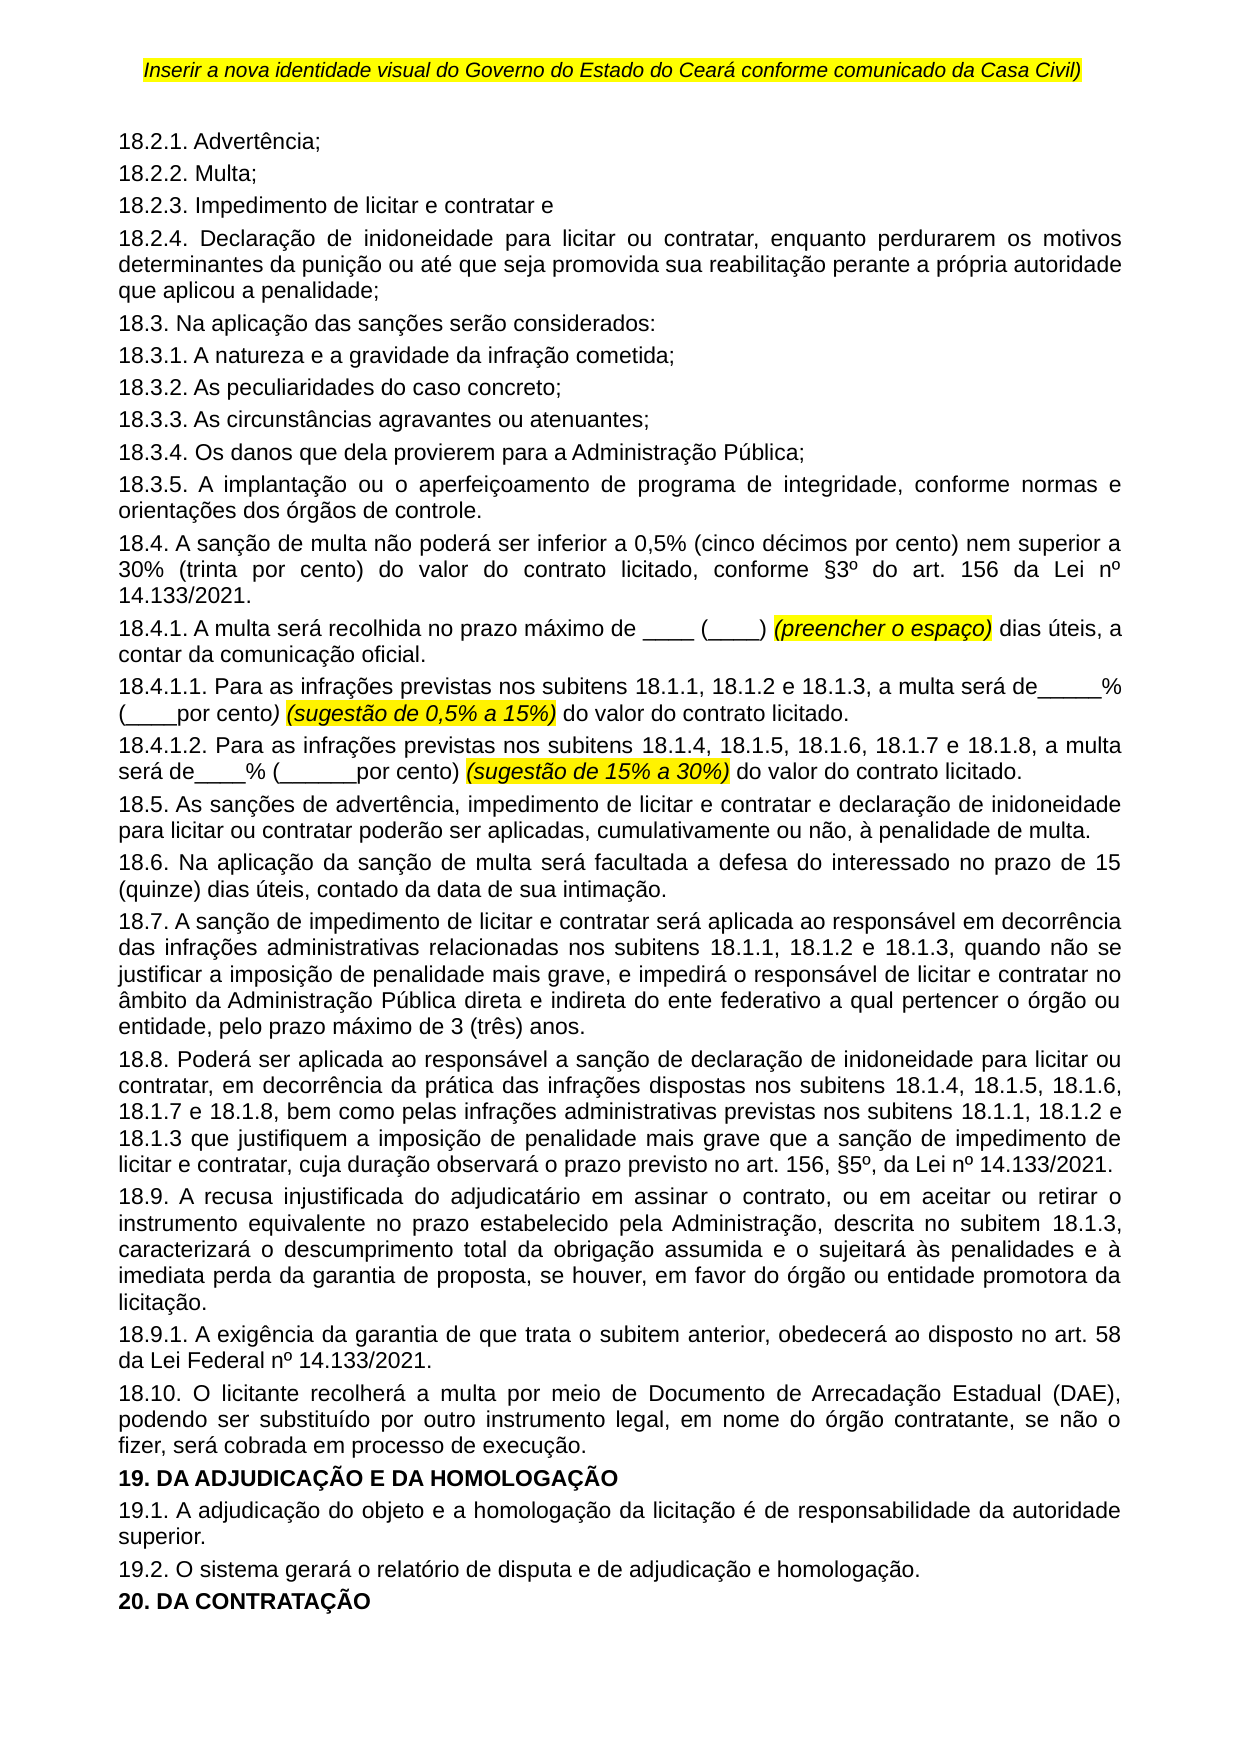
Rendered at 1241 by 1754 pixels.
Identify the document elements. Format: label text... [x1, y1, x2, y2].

text 18.4.1.1. Para as infrações previstas nos subitens 18.1.1, 18.1.2 e 18.1.3, a multa será de_____% (____por cento) (sugestão de 0,5% a 15%) do valor do contrato licitado. [118, 673, 1122, 726]
text 18.3.5. A implantação ou o aperfeiçoamento de programa de integridade, conforme normas e orientações dos órgãos de controle. [118, 471, 1122, 524]
text 18.9.1. A exigência da garantia de que trata o subitem anterior, obedecerá ao disposto no art. 58 da Lei Federal nº 14.133/2021. [118, 1321, 1122, 1374]
text 18.5. As sanções de advertência, impedimento de licitar e contratar e declaração de inidoneidade para licitar ou contratar poderão ser aplicadas, cumulativamente ou não, à penalidade de multa. [118, 791, 1122, 843]
text 18.4.1. A multa será recolhida no prazo máximo de ____ (____) (preencher o espaço) dias úteis, a contar da comunicação oficial. [118, 614, 1122, 667]
text 18.2.2. Multa; [118, 160, 1122, 186]
text 18.4.1.2. Para as infrações previstas nos subitens 18.1.4, 18.1.5, 18.1.6, 18.1.7 e 18.1.8, a multa será de____% (______por cento) (sugestão de 15% a 30%) do valor do contrato licitado. [118, 732, 1122, 784]
text 18.3.1. A natureza e a gravidade da infração cometida; [118, 342, 1122, 368]
text 18.10. O licitante recolherá a multa por meio de Documento de Arrecadação Estadual (DAE), podendo ser substituído por outro instrumento legal, em nome do órgão contratante, se não o fizer, será cobrada em processo de execução. [118, 1379, 1122, 1459]
text 20. DA CONTRATAÇÃO [118, 1588, 1122, 1614]
text 19. DA ADJUDICAÇÃO E DA HOMOLOGAÇÃO [118, 1464, 1122, 1491]
text 18.2.4. Declaração de inidoneidade para licitar ou contratar, enquanto perdurarem os motivos determinantes da punição ou até que seja promovida sua reabilitação perante a própria autoridade que aplicou a penalidade; [118, 224, 1122, 303]
text 18.3.2. As peculiaridades do caso concreto; [118, 374, 1122, 400]
text 18.4. A sanção de multa não poderá ser inferior a 0,5% (cinco décimos por cento) nem superior a 30% (trinta por cento) do valor do contrato licitado, conforme §3º do art. 156 da Lei nº 14.133/2021. [118, 529, 1122, 609]
text 18.7. A sanção de impedimento de licitar e contratar será aplicada ao responsável em decorrência das infrações administrativas relacionadas nos subitens 18.1.1, 18.1.2 e 18.1.3, quando não se justificar a imposição de penalidade mais grave, e impedirá o responsável de licitar e contratar no âmbito da Administração Pública direta e indireta do ente federativo a qual pertencer o órgão ou entidade, pelo prazo máximo de 3 (três) anos. [118, 908, 1122, 1039]
text 19.2. O sistema gerará o relatório de disputa e de adjudicação e homologação. [118, 1556, 1122, 1582]
text 18.2.3. Impedimento de licitar e contratar e [118, 192, 1122, 218]
text 18.3. Na aplicação das sanções serão considerados: [118, 309, 1122, 336]
text 18.3.4. Os danos que dela provierem para a Administração Pública; [118, 439, 1122, 465]
text 18.8. Poderá ser aplicada ao responsável a sanção de declaração de inidoneidade para licitar ou contratar, em decorrência da prática das infrações dispostas nos subitens 18.1.4, 18.1.5, 18.1.6, 18.1.7 e 18.1.8, bem como pelas infrações administrativas previstas nos subitens 18.1.1, 18.1.2 e 18.1.3 que justifiquem a imposição de penalidade mais grave que a sanção de impedimento de licitar e contratar, cuja duração observará o prazo previsto no art. 156, §5º, da Lei nº 14.133/2021. [118, 1046, 1122, 1177]
text 18.2.1. Advertência; [118, 128, 1122, 154]
text 19.1. A adjudicação do objeto e a homologação da licitação é de responsabilidade da autoridade superior. [118, 1497, 1122, 1549]
text 18.9. A recusa injustificada do adjudicatário em assinar o contrato, ou em aceitar ou retirar o instrumento equivalente no prazo estabelecido pela Administração, descrita no subitem 18.1.3, caracterizará o descumprimento total da obrigação assumida e o sujeitará às penalidades e à imediata perda da garantia de proposta, se houver, em favor do órgão ou entidade promotora da licitação. [118, 1183, 1122, 1315]
text 18.6. Na aplicação da sanção de multa será facultada a defesa do interessado no prazo de 15 (quinze) dias úteis, contado da data de sua intimação. [118, 849, 1122, 902]
text 18.3.3. As circunstâncias agravantes ou atenuantes; [118, 406, 1122, 433]
